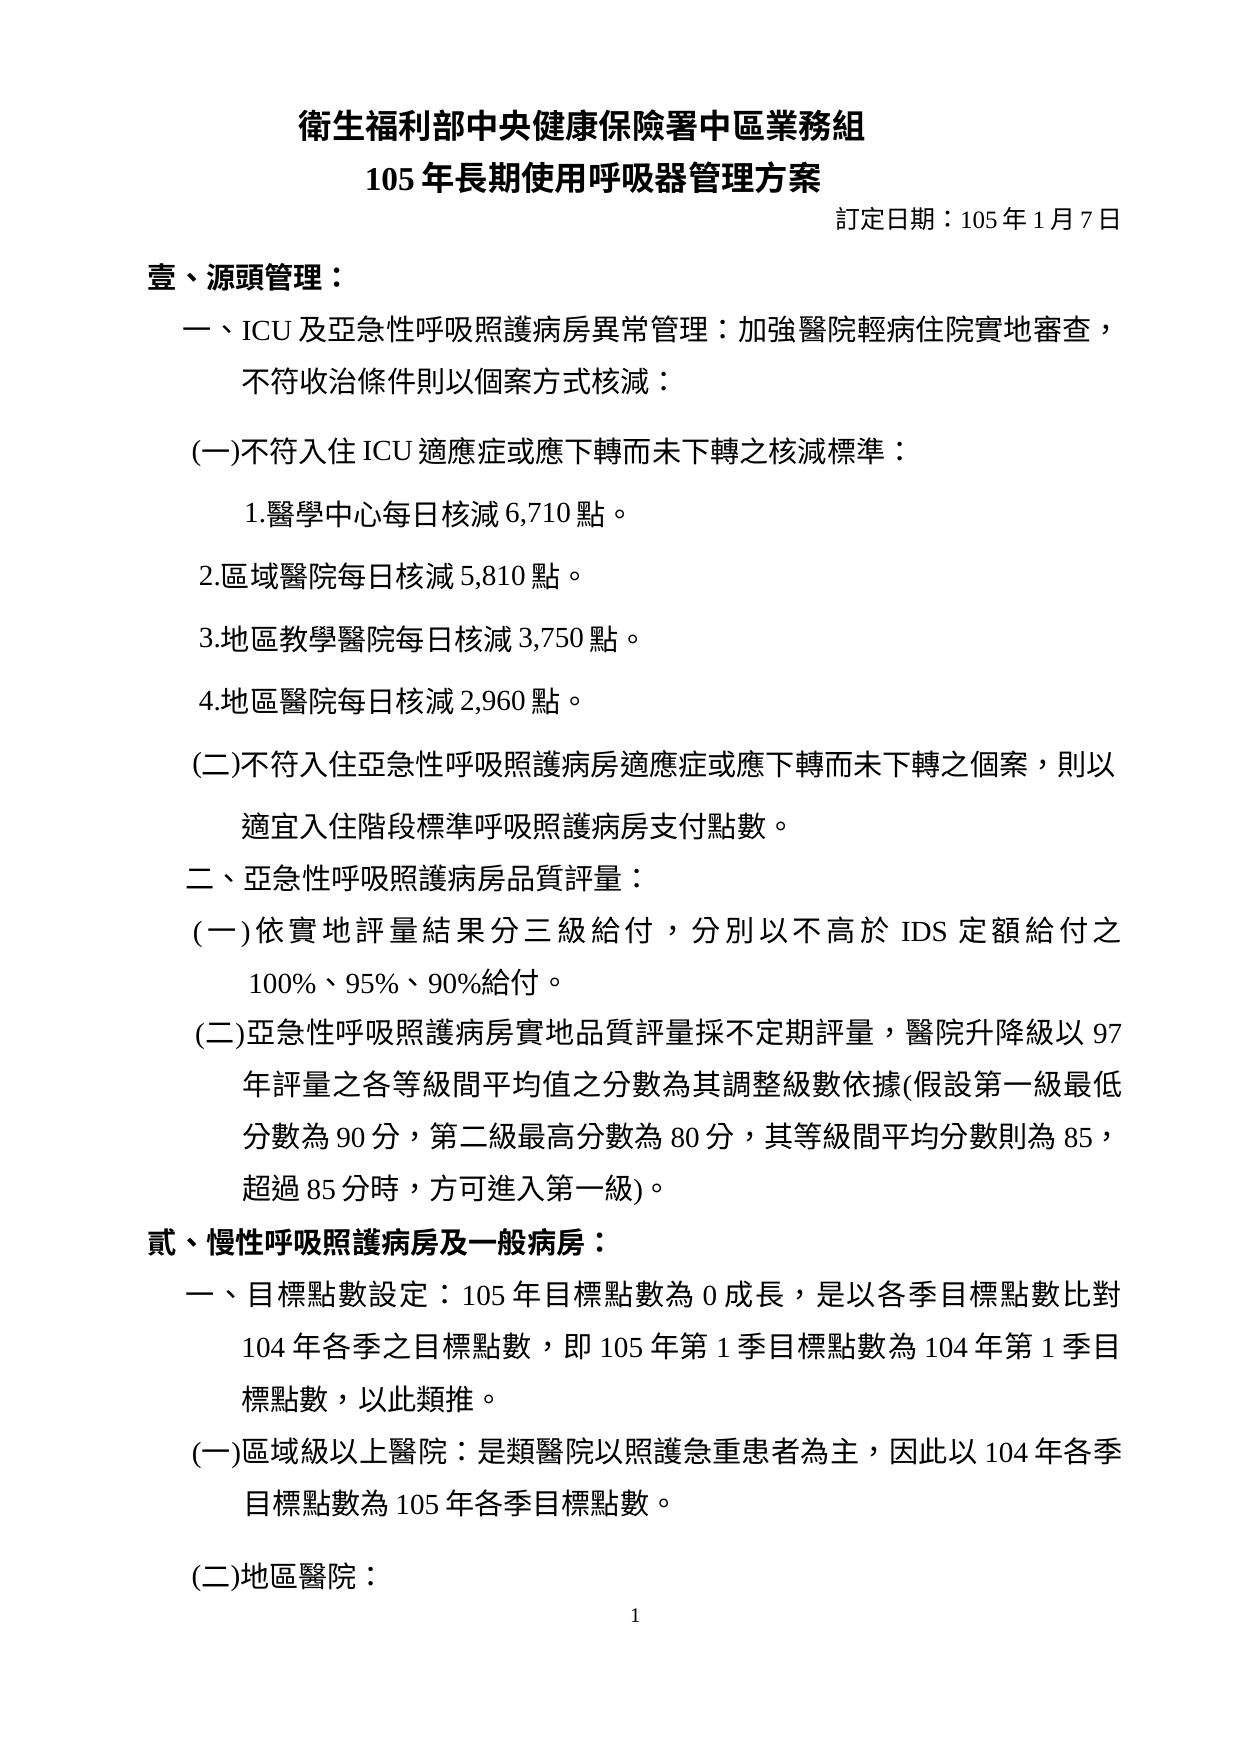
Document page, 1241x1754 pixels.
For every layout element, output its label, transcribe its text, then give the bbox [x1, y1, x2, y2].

text 4.地區醫院每日核減2,960點。 [148, 658, 1122, 721]
text (一)區域級以上醫院：是類醫院以照護急重患者為主，因此以104年各季目標點數為105年各季目標點數。 [192, 1418, 1122, 1523]
text 3.地區教學醫院每日核減3,750點。 [148, 596, 1122, 658]
text 2.區域醫院每日核減5,810點。 [148, 533, 1122, 596]
text (二)亞急性呼吸照護病房實地品質評量採不定期評量，醫院升降級以97年評量之各等級間平均值之分數為其調整級數依據(假設第一級最低分數為90分，第二級最高分數為80分，其等級間平均分數則為85，超過85分時，方可進入第一級)。 [195, 1002, 1122, 1210]
text 訂定日期：105年1月7日 [148, 200, 1122, 236]
text (一)不符入住ICU適應症或應下轉而未下轉之核減標準： [148, 408, 1122, 471]
text (二)不符入住亞急性呼吸照護病房適應症或應下轉而未下轉之個案，則以適宜入住階段標準呼吸照護病房支付點數。 [192, 721, 1122, 846]
text 1.醫學中心每日核減6,710點。 [148, 471, 1122, 533]
text 衛生福利部中央健康保險署中區業務組 [207, 96, 1122, 148]
text 二、亞急性呼吸照護病房品質評量： [185, 846, 1122, 898]
text (二)地區醫院： [148, 1533, 1122, 1596]
text 壹、源頭管理： [148, 245, 1122, 297]
text (一)依實地評量結果分三級給付，分別以不高於IDS定額給付之100%、95%、90%給付。 [193, 898, 1122, 1002]
text 一、ICU及亞急性呼吸照護病房異常管理：加強醫院輕病住院實地審查，不符收治條件則以個案方式核減： [183, 297, 1122, 401]
text 一、目標點數設定：105年目標點數為0成長，是以各季目標點數比對104年各季之目標點數，即105年第1季目標點數為104年第1季目標點數，以此類推。 [185, 1262, 1122, 1418]
text 貳、慢性呼吸照護病房及一般病房： [148, 1210, 1122, 1262]
text 105年長期使用呼吸器管理方案 [148, 148, 1122, 200]
